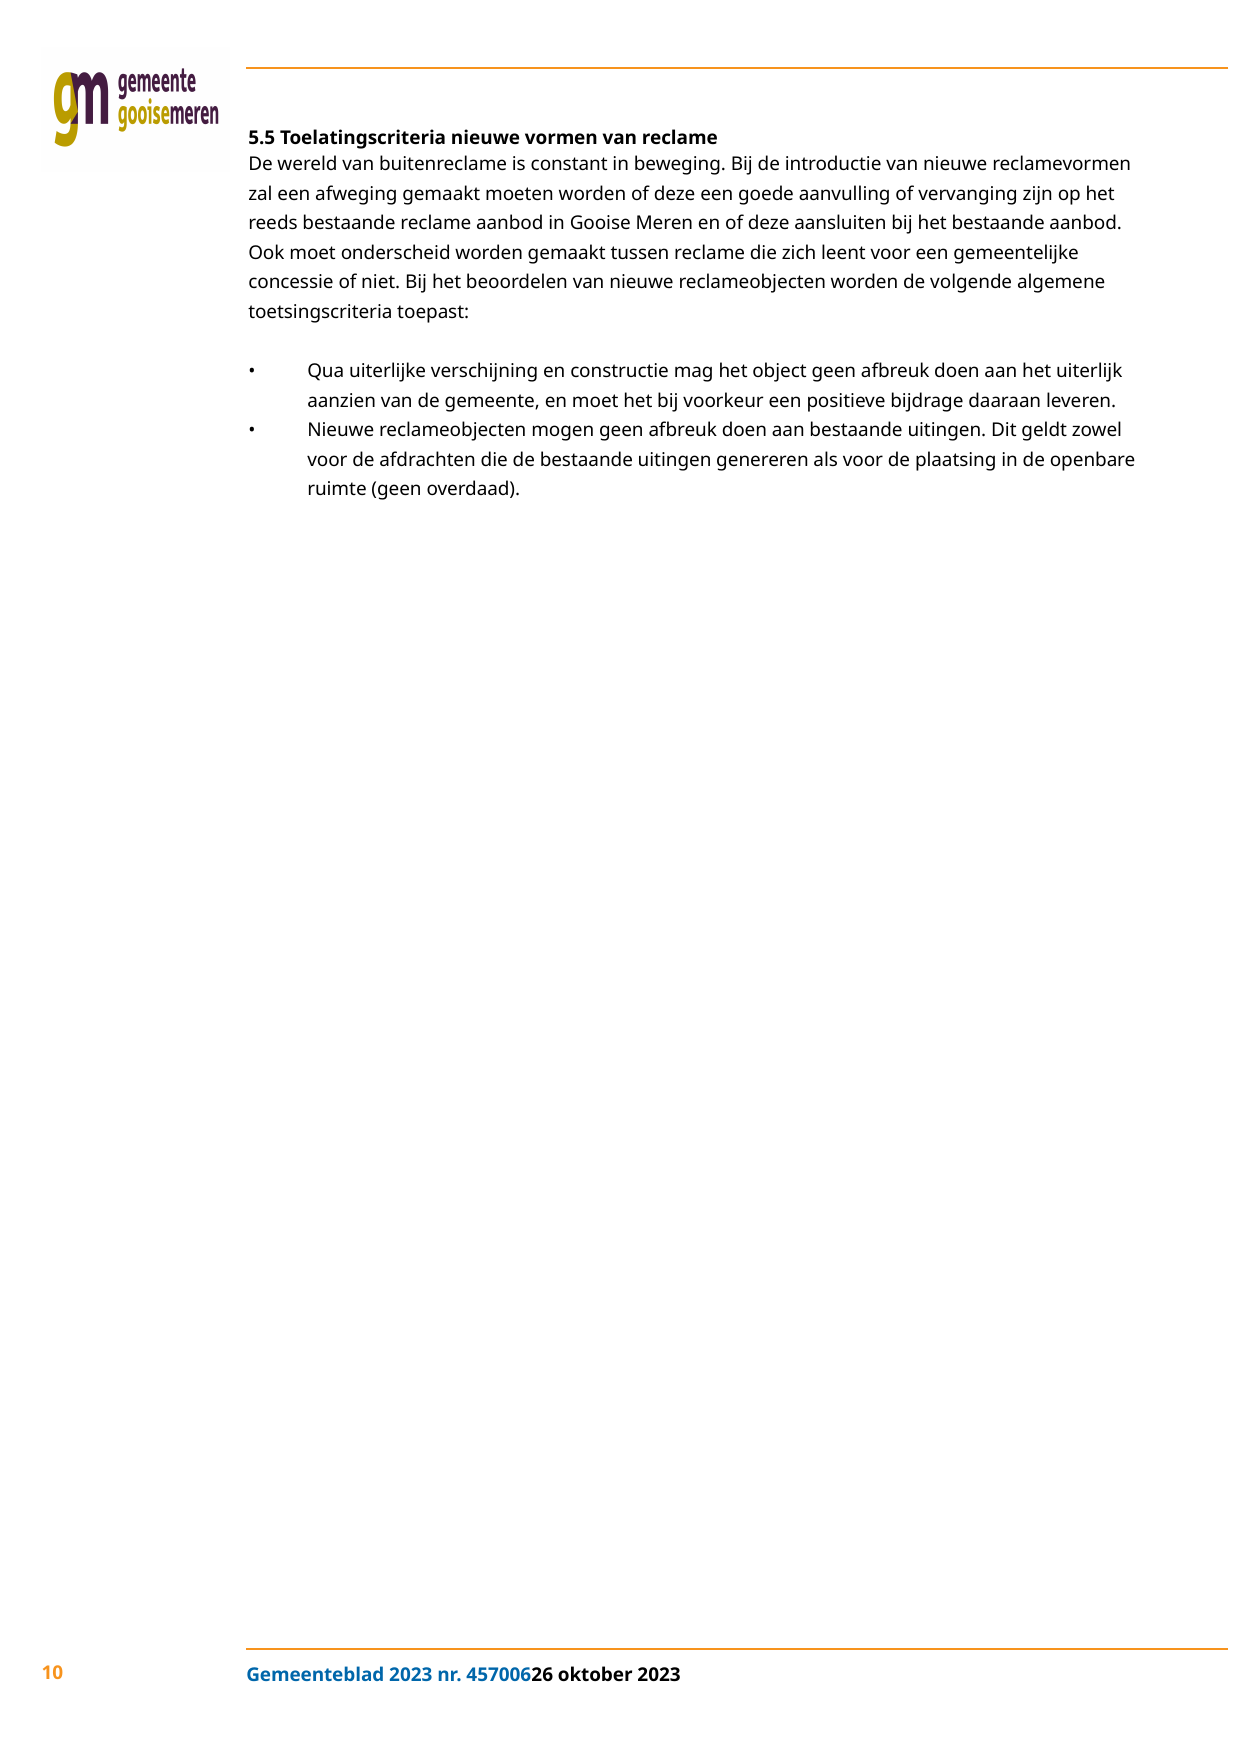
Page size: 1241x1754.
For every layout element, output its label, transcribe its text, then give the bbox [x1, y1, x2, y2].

text De wereld van buitenreclame is constant in beweging. Bij de introductie van nieuwe reclamevormen zal een afweging gemaakt moeten worden of deze een goede aanvulling of vervanging zijn op het reeds bestaande reclame aanbod in Gooise Meren en of deze aansluiten bij het bestaande aanbod. Ook moet onderscheid worden gemaakt tussen reclame die zich leent voor een gemeentelijke concessie of niet. Bij het beoordelen van nieuwe reclameobjecten worden de volgende algemene toetsingscriteria toepast: [248, 150, 1152, 324]
list Qua uiterlijke verschijning en constructie mag het object geen afbreuk doen aan het uiterlijk aanzien van de gemeente, en moet het bij voorkeur een positieve bijdrage daaraan leveren. [248, 357, 1152, 412]
list Nieuwe reclameobjecten mogen geen afbreuk doen aan bestaande uitingen. Dit geldt zowel voor de afdrachten die de bestaande uitingen genereren als voor de plaatsing in de openbare ruimte (geen overdaad). [248, 416, 1152, 501]
text 5.5 Toelatingscriteria nieuwe vormen van reclame [248, 124, 1152, 150]
picture [41, 47, 231, 172]
